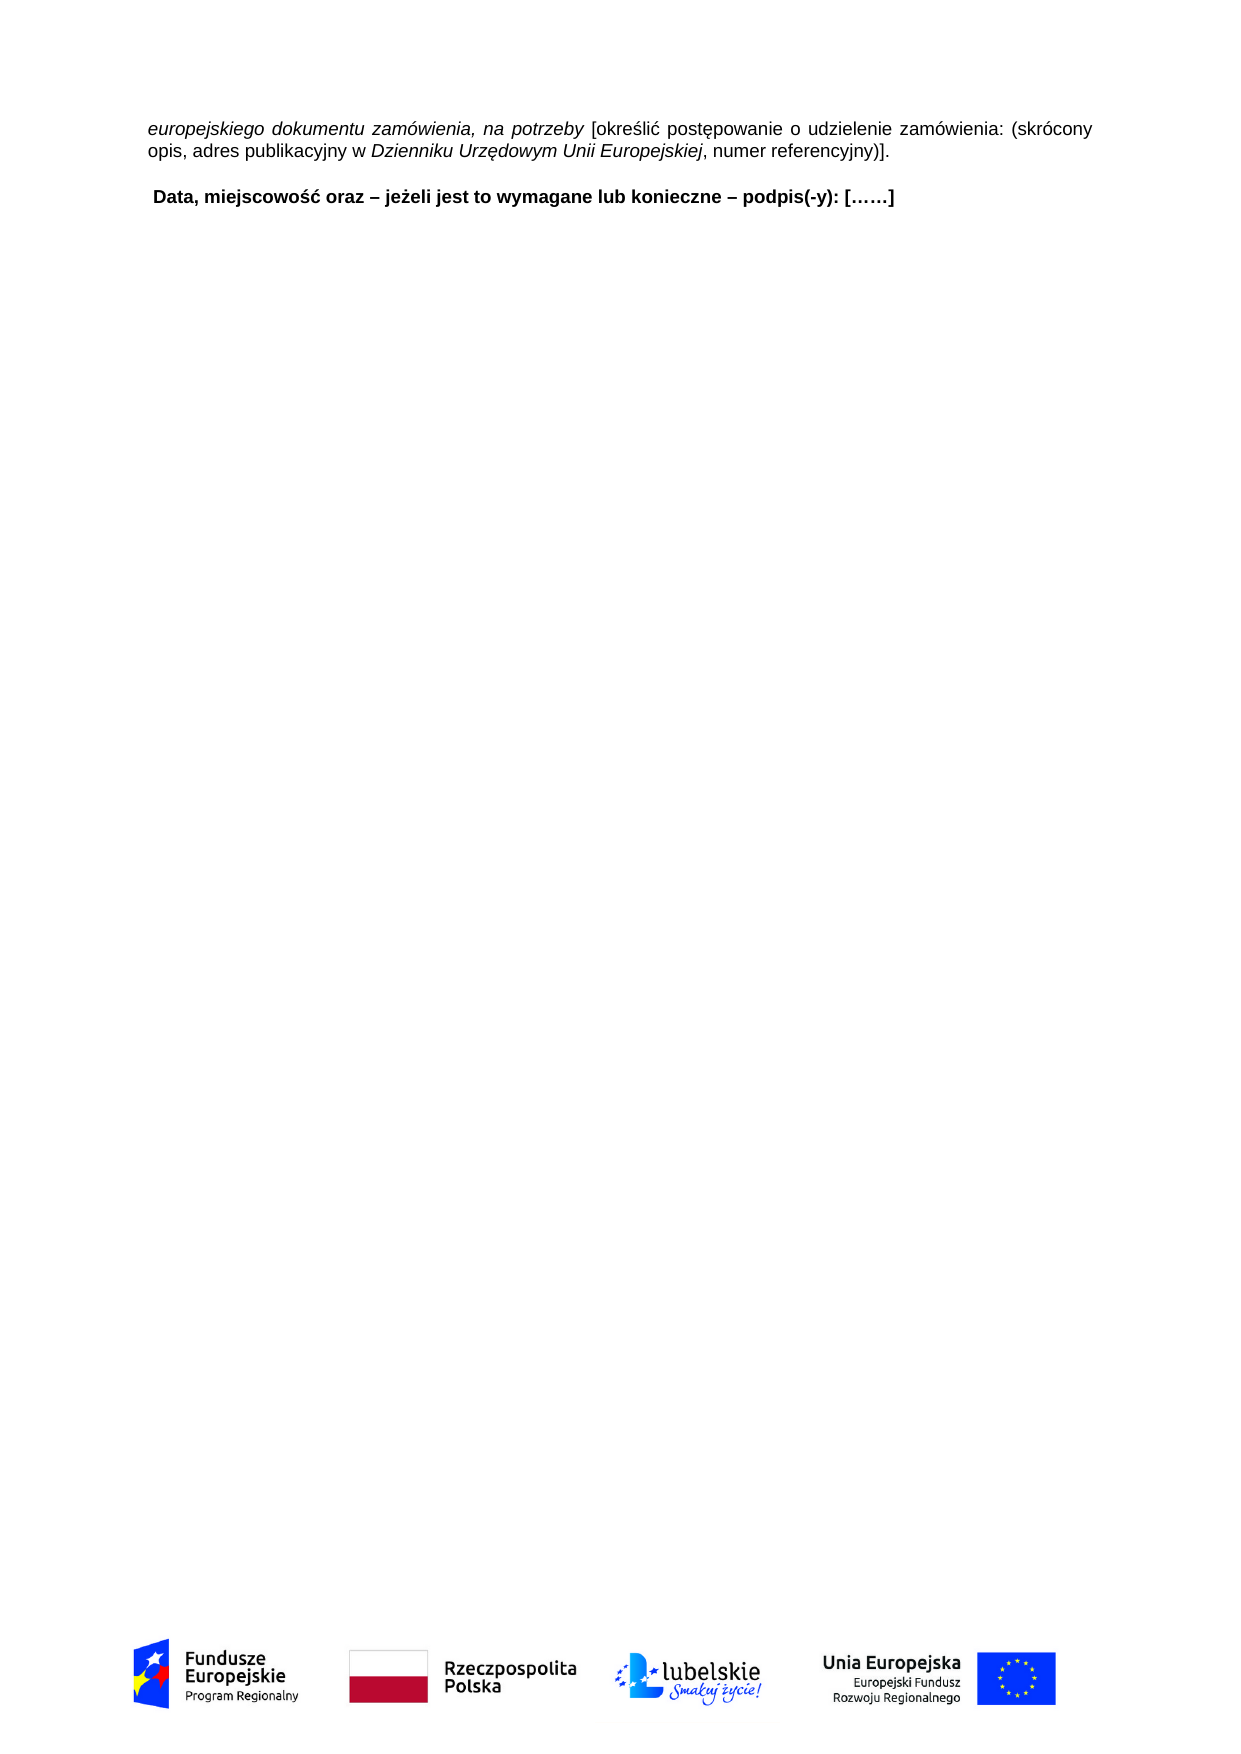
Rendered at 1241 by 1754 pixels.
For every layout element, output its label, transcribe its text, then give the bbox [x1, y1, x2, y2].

text europejskiego dokumentu zamówienia, na potrzeby [określić postępowanie o udzielenie zamówienia: (skrócony opis, adres publikacyjny w Dzienniku Urzędowym Unii Europejskiej, numer referencyjny)]. [148, 118, 1093, 161]
text Data, miejscowość oraz – jeżeli jest to wymagane lub konieczne – podpis(-y): [……] [148, 186, 1093, 208]
picture [114, 1628, 1073, 1726]
